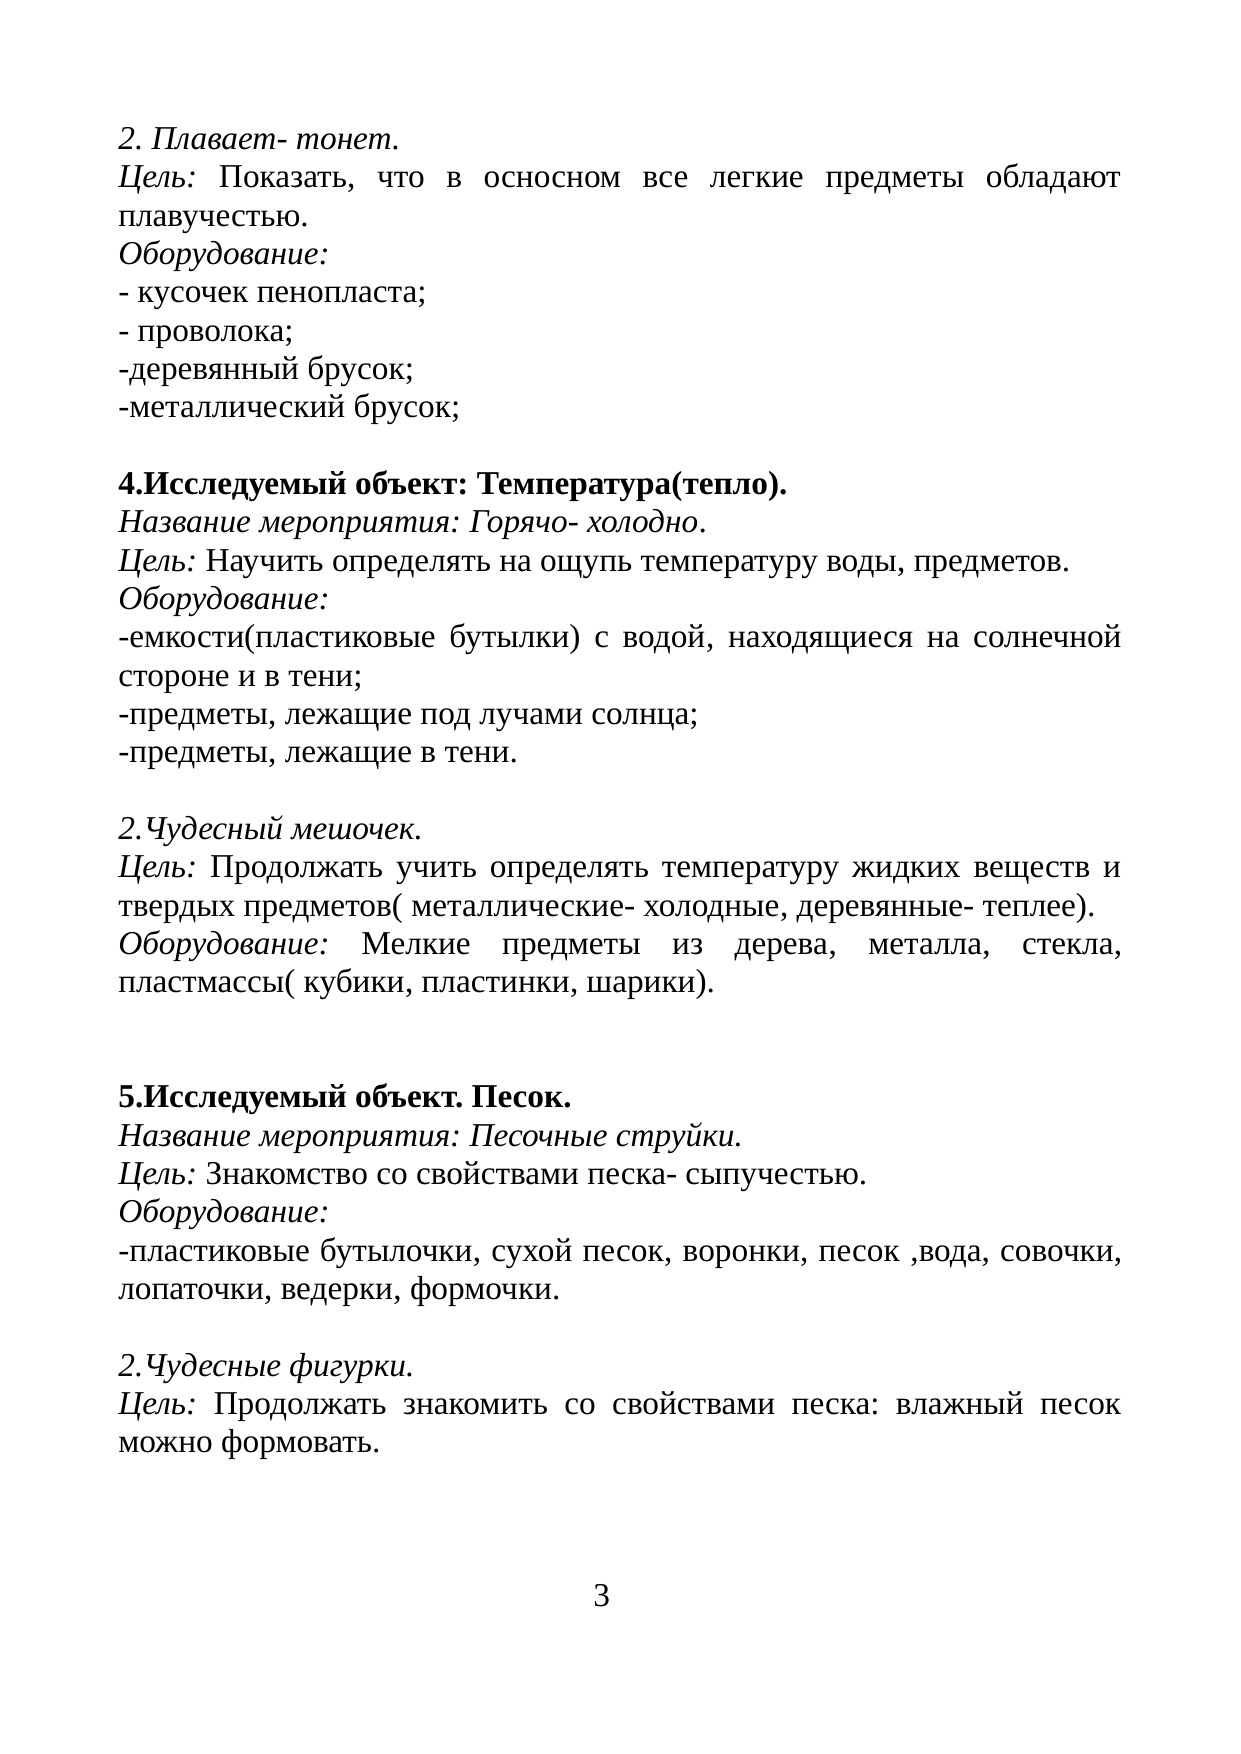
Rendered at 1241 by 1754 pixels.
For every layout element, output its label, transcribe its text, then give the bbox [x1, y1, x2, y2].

text Цель: Научить определять на ощупь температуру воды, предметов. [118, 540, 1122, 578]
text -металлический брусок; [118, 386, 1122, 425]
text -деревянный брусок; [118, 348, 1122, 386]
text - проволока; [118, 310, 1122, 348]
text Оборудование: [118, 233, 1122, 271]
text Цель: Знакомство со свойствами песка- сыпучестью. [118, 1153, 1122, 1191]
text 2.Чудесные фигурки. [118, 1345, 1122, 1383]
text 2. Плавает- тонет. [118, 118, 1122, 156]
text Название мероприятия: Песочные струйки. [118, 1115, 1122, 1153]
text - кусочек пенопласта; [118, 271, 1122, 310]
text -емкости(пластиковые бутылки) с водой, находящиеся на солнечной стороне и в тени; [118, 616, 1122, 693]
text Оборудование: [118, 578, 1122, 616]
text 5.Исследуемый объект. Песок. [118, 1076, 1122, 1115]
text Цель: Продолжать учить определять температуру жидких веществ и твердых предметов( металлические- холодные, деревянные- теплее). [118, 846, 1122, 923]
text Цель: Продолжать знакомить со свойствами песка: влажный песок можно формовать. [118, 1383, 1122, 1460]
text 2.Чудесный мешочек. [118, 808, 1122, 846]
text -предметы, лежащие под лучами солнца; [118, 693, 1122, 731]
text Оборудование: [118, 1191, 1122, 1230]
text 3 [118, 1575, 1122, 1613]
text Название мероприятия: Горячо- холодно. [118, 501, 1122, 540]
text Оборудование: Мелкие предметы из дерева, металла, стекла, пластмассы( кубики, пластинки, шарики). [118, 923, 1122, 1000]
text Цель: Показать, что в осносном все легкие предметы обладают плавучестью. [118, 156, 1122, 233]
text -предметы, лежащие в тени. [118, 731, 1122, 770]
text 4.Исследуемый объект: Температура(тепло). [118, 463, 1122, 501]
text -пластиковые бутылочки, сухой песок, воронки, песок ,вода, совочки, лопаточки, ведерки, формочки. [118, 1230, 1122, 1306]
